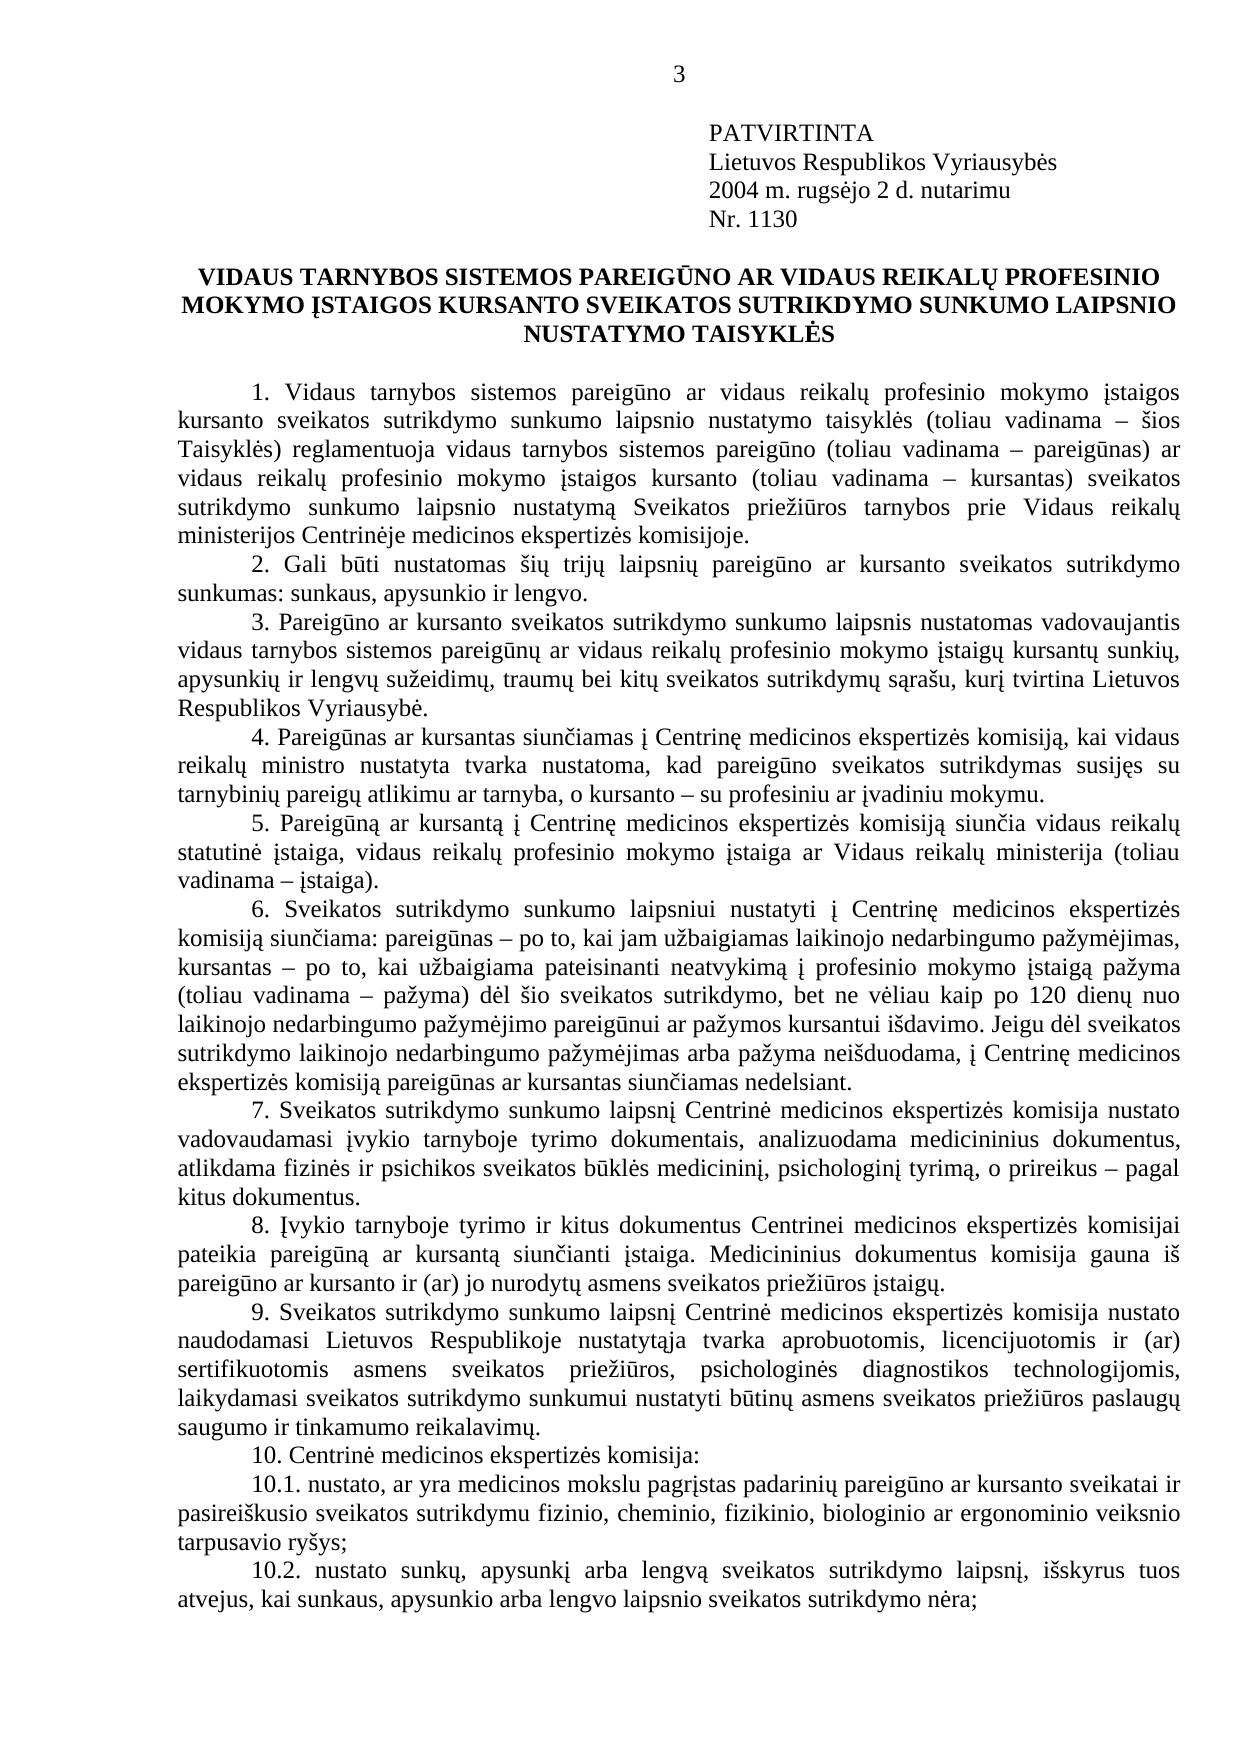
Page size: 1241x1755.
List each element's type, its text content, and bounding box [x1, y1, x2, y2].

text 1. Vidaus tarnybos sistemos pareigūno ar vidaus reikalų profesinio mokymo įstaigos kursanto sveikatos sutrikdymo sunkumo laipsnio nustatymo taisyklės (toliau vadinama – šios Taisyklės) reglamentuoja vidaus tarnybos sistemos pareigūno (toliau vadinama – pareigūnas) ar vidaus reikalų profesinio mokymo įstaigos kursanto (toliau vadinama – kursantas) sveikatos sutrikdymo sunkumo laipsnio nustatymą Sveikatos priežiūros tarnybos prie Vidaus reikalų ministerijos Centrinėje medicinos ekspertizės komisijoje. [177, 377, 1181, 549]
text 6. Sveikatos sutrikdymo sunkumo laipsniui nustatyti į Centrinę medicinos ekspertizės komisiją siunčiama: pareigūnas – po to, kai jam užbaigiamas laikinojo nedarbingumo pažymėjimas, kursantas – po to, kai užbaigiama pateisinanti neatvykimą į profesinio mokymo įstaigą pažyma (toliau vadinama – pažyma) dėl šio sveikatos sutrikdymo, bet ne vėliau kaip po 120 dienų nuo laikinojo nedarbingumo pažymėjimo pareigūnui ar pažymos kursantui išdavimo. Jeigu dėl sveikatos sutrikdymo laikinojo nedarbingumo pažymėjimas arba pažyma neišduodama, į Centrinę medicinos ekspertizės komisiją pareigūnas ar kursantas siunčiamas nedelsiant. [177, 894, 1181, 1096]
text 7. Sveikatos sutrikdymo sunkumo laipsnį Centrinė medicinos ekspertizės komisija nustato vadovaudamasi įvykio tarnyboje tyrimo dokumentais, analizuodama medicininius dokumentus, atlikdama fizinės ir psichikos sveikatos būklės medicininį, psichologinį tyrimą, o prireikus – pagal kitus dokumentus. [177, 1096, 1181, 1211]
text 10.2. nustato sunkų, apysunkį arba lengvą sveikatos sutrikdymo laipsnį, išskyrus tuos atvejus, kai sunkaus, apysunkio arba lengvo laipsnio sveikatos sutrikdymo nėra; [177, 1556, 1181, 1613]
text Lietuvos Respublikos Vyriausybės [177, 147, 1181, 176]
text Nr. 1130 [177, 204, 1181, 233]
text 2. Gali būti nustatomas šių trijų laipsnių pareigūno ar kursanto sveikatos sutrikdymo sunkumas: sunkaus, apysunkio ir lengvo. [177, 549, 1181, 607]
text 10.1. nustato, ar yra medicinos mokslu pagrįstas padarinių pareigūno ar kursanto sveikatai ir pasireiškusio sveikatos sutrikdymu fizinio, cheminio, fizikinio, biologinio ar ergonominio veiksnio tarpusavio ryšys; [177, 1469, 1181, 1556]
text 4. Pareigūnas ar kursantas siunčiamas į Centrinę medicinos ekspertizės komisiją, kai vidaus reikalų ministro nustatyta tvarka nustatoma, kad pareigūno sveikatos sutrikdymas susijęs su tarnybinių pareigų atlikimu ar tarnyba, o kursanto – su profesiniu ar įvadiniu mokymu. [177, 722, 1181, 808]
text 5. Pareigūną ar kursantą į Centrinę medicinos ekspertizės komisiją siunčia vidaus reikalų statutinė įstaiga, vidaus reikalų profesinio mokymo įstaiga ar Vidaus reikalų ministerija (toliau vadinama – įstaiga). [177, 808, 1181, 894]
text PATVIRTINTA [709, 118, 1181, 147]
text 9. Sveikatos sutrikdymo sunkumo laipsnį Centrinė medicinos ekspertizės komisija nustato naudodamasi Lietuvos Respublikoje nustatytąja tvarka aprobuotomis, licencijuotomis ir (ar) sertifikuotomis asmens sveikatos priežiūros, psichologinės diagnostikos technologijomis, laikydamasi sveikatos sutrikdymo sunkumui nustatyti būtinų asmens sveikatos priežiūros paslaugų saugumo ir tinkamumo reikalavimų. [177, 1297, 1181, 1441]
text VIDAUS TARNYBOS SISTEMOS PAREIGŪNO AR VIDAUS REIKALŲ PROFESINIO MOKYMO ĮSTAIGOS KURSANTO SVEIKATOS SUTRIKDYMO SUNKUMO LAIPSNIO NUSTATYMO TAISYKLĖS [177, 262, 1181, 348]
text 10. Centrinė medicinos ekspertizės komisija: [177, 1441, 1181, 1469]
text 3. Pareigūno ar kursanto sveikatos sutrikdymo sunkumo laipsnis nustatomas vadovaujantis vidaus tarnybos sistemos pareigūnų ar vidaus reikalų profesinio mokymo įstaigų kursantų sunkių, apysunkių ir lengvų sužeidimų, traumų bei kitų sveikatos sutrikdymų sąrašu, kurį tvirtina Lietuvos Respublikos Vyriausybė. [177, 607, 1181, 722]
text 2004 m. rugsėjo 2 d. nutarimu [177, 176, 1181, 204]
text 8. Įvykio tarnyboje tyrimo ir kitus dokumentus Centrinei medicinos ekspertizės komisijai pateikia pareigūną ar kursantą siunčianti įstaiga. Medicininius dokumentus komisija gauna iš pareigūno ar kursanto ir (ar) jo nurodytų asmens sveikatos priežiūros įstaigų. [177, 1211, 1181, 1297]
